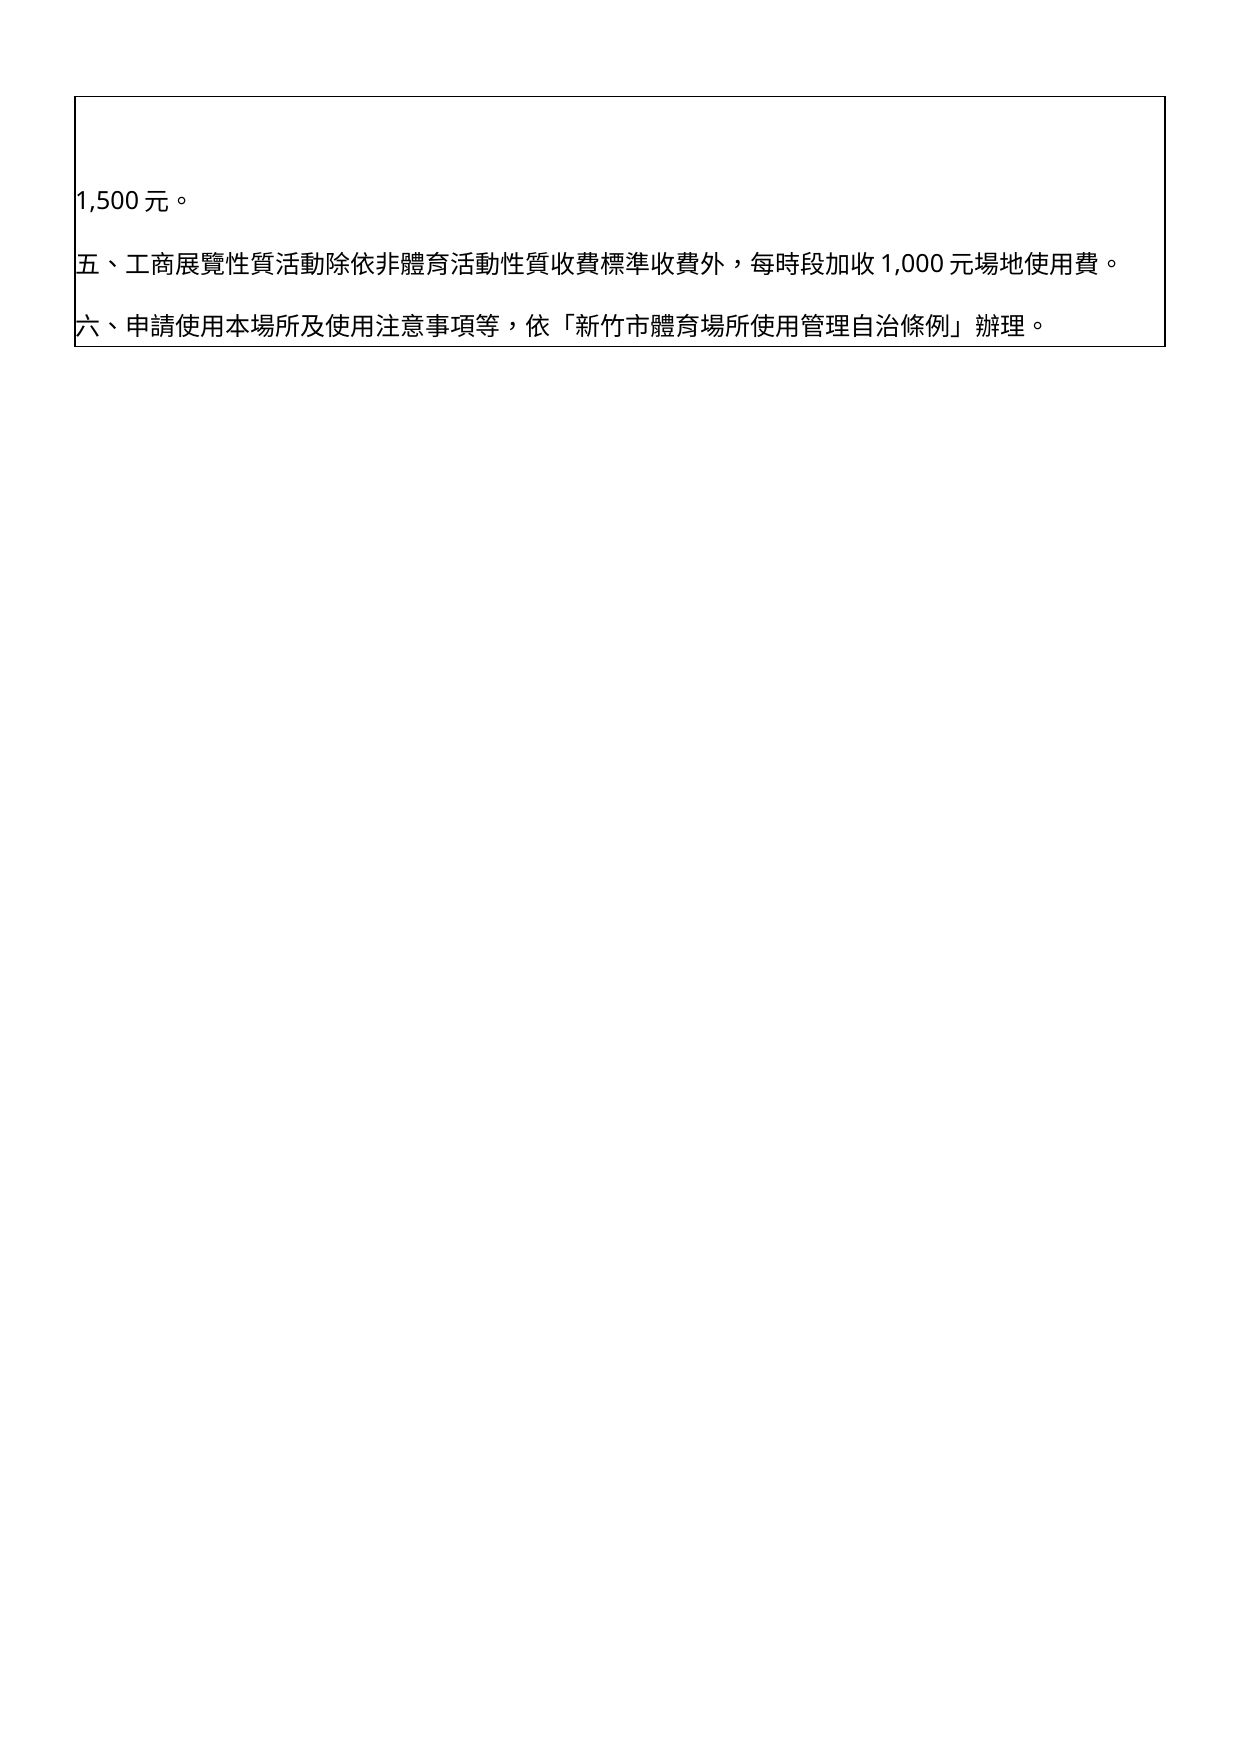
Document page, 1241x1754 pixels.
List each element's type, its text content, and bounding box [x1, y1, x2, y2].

table_cell 1,500元。 五、工商展覽性質活動除依非體育活動性質收費標準收費外，每時段加收1,000元場地使用費。 六、申請使用本場所及使用注意事項等，依「新竹市體育場所使用管理自治條例」辦理。 [76, 97, 1164, 346]
